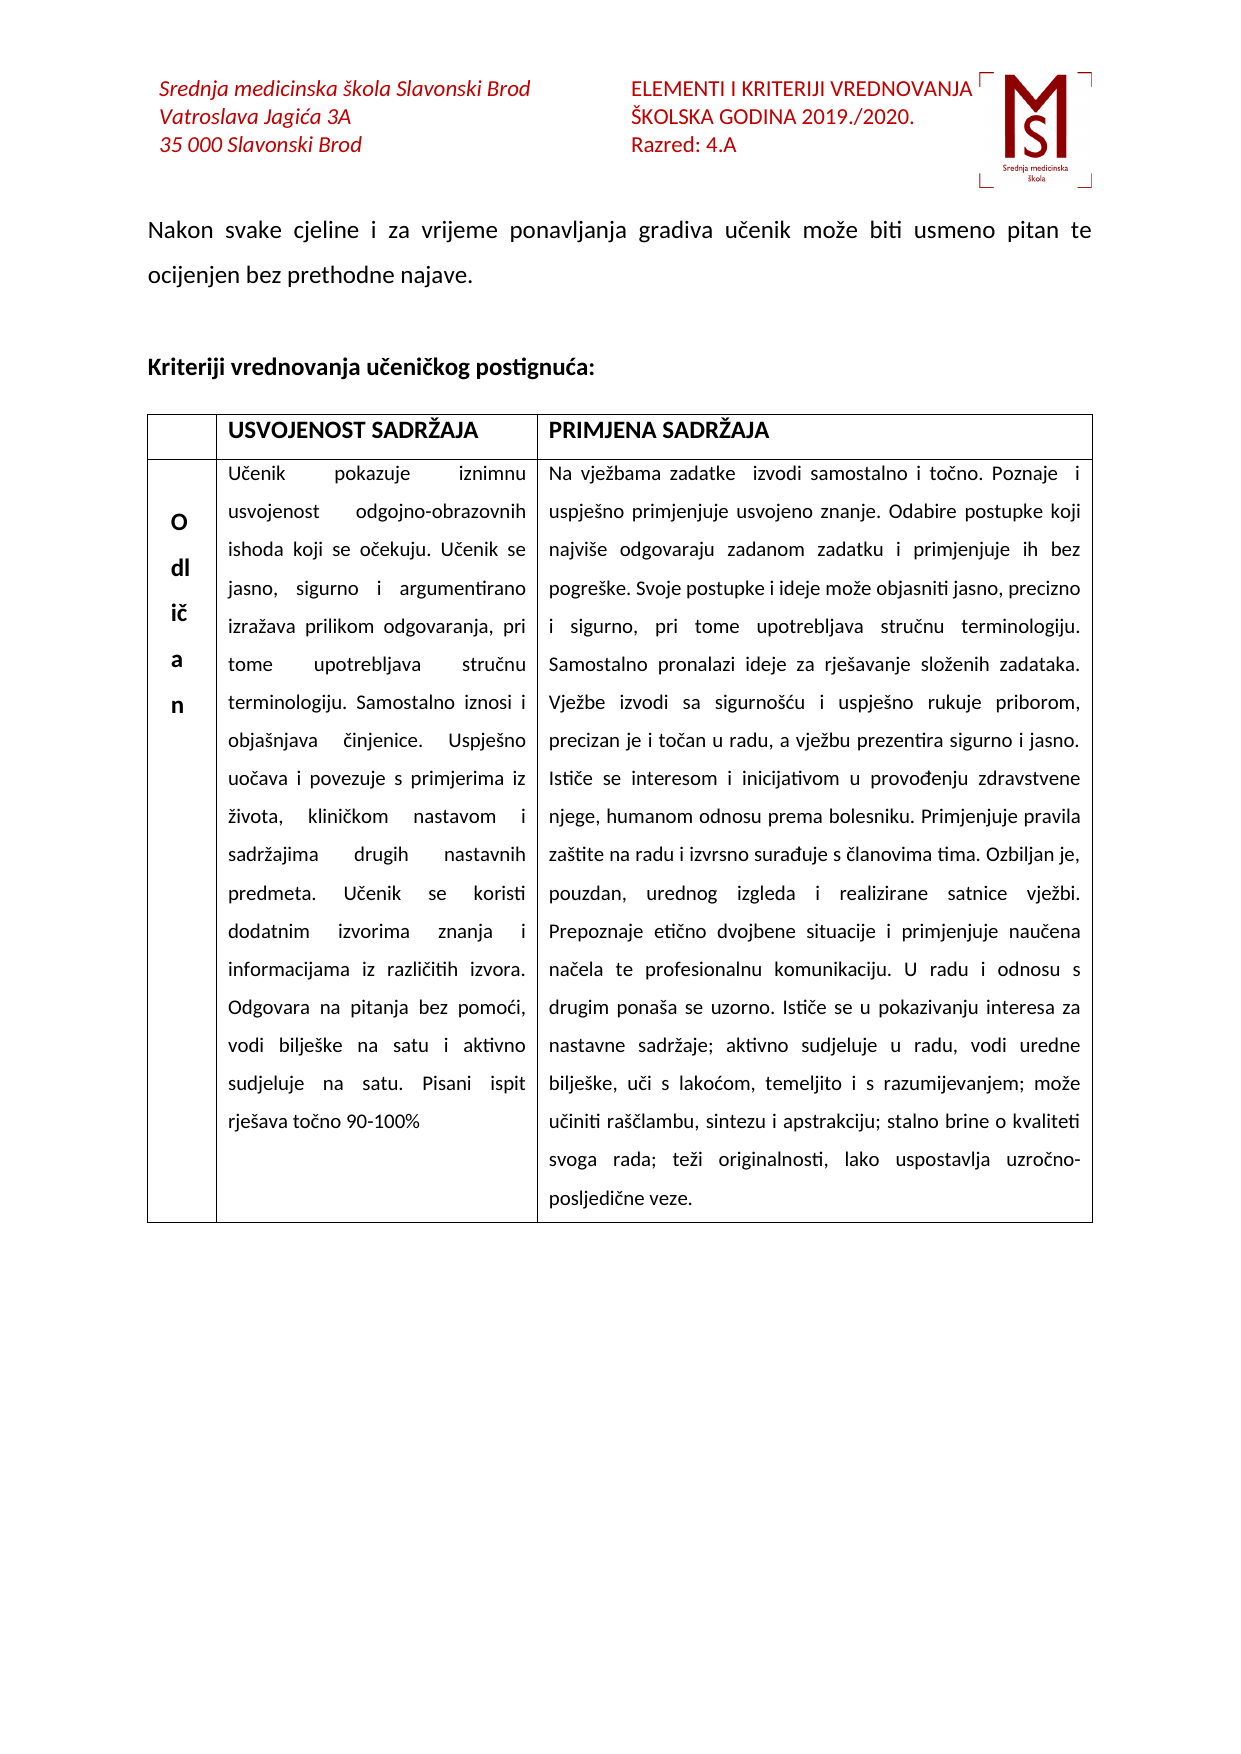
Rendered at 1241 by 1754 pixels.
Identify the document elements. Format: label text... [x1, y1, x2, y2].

table_header PRIMJENA SADRŽAJA [538, 415, 1092, 459]
text Kriteriji vrednovanja učeničkog postignuća: [148, 351, 1093, 382]
table_cell Odličan [148, 460, 216, 1222]
text Nakon svake cjeline i za vrijeme ponavljanja gradiva učenik može biti usmeno pitan te ocijenjen bez prethodne najave. [148, 214, 1093, 290]
table_header USVOJENOST SADRŽAJA [217, 415, 537, 459]
table_header [148, 415, 216, 459]
table_cell Na vježbama zadatke izvodi samostalno i točno. Poznaje i uspješno primjenjuje usvojeno znanje. Odabire postupke koji najviše odgovaraju zadanom zadatku i primjenjuje ih bez pogreške. Svoje postupke i ideje može objasniti jasno, precizno i sigurno, pri tome upotrebljava stručnu terminologiju. Samostalno pronalazi ideje za rješavanje složenih zadataka. Vježbe izvodi sa sigurnošću i uspješno rukuje priborom, precizan je i točan u radu, a vježbu prezentira sigurno i jasno. Ističe se interesom i inicijativom u provođenju zdravstvene njege, humanom odnosu prema bolesniku. Primjenjuje pravila zaštite na radu i izvrsno surađuje s članovima tima. Ozbiljan je, pouzdan, urednog izgleda i realizirane satnice vježbi. Prepoznaje etično dvojbene situacije i primjenjuje naučena načela te profesionalnu komunikaciju. U radu i odnosu s drugim ponaša se uzorno. Ističe se u pokazivanju interesa za nastavne sadržaje; aktivno sudjeluje u radu, vodi uredne bilješke, uči s lakoćom, temeljito i s razumijevanjem; može učiniti raščlambu, sintezu i apstrakciju; stalno brine o kvaliteti svoga rada; teži originalnosti, lako uspostavlja uzročno-posljedične veze. [538, 460, 1092, 1222]
table_cell Učenik pokazuje iznimnu usvojenost odgojno-obrazovnih ishoda koji se očekuju. Učenik se jasno, sigurno i argumentirano izražava prilikom odgovaranja, pri tome upotrebljava stručnu terminologiju. Samostalno iznosi i objašnjava činjenice. Uspješno uočava i povezuje s primjerima iz života, kliničkom nastavom i sadržajima drugih nastavnih predmeta. Učenik se koristi dodatnim izvorima znanja i informacijama iz različitih izvora. Odgovara na pitanja bez pomoći, vodi bilješke na satu i aktivno sudjeluje na satu. Pisani ispit rješava točno 90-100% [217, 460, 537, 1222]
